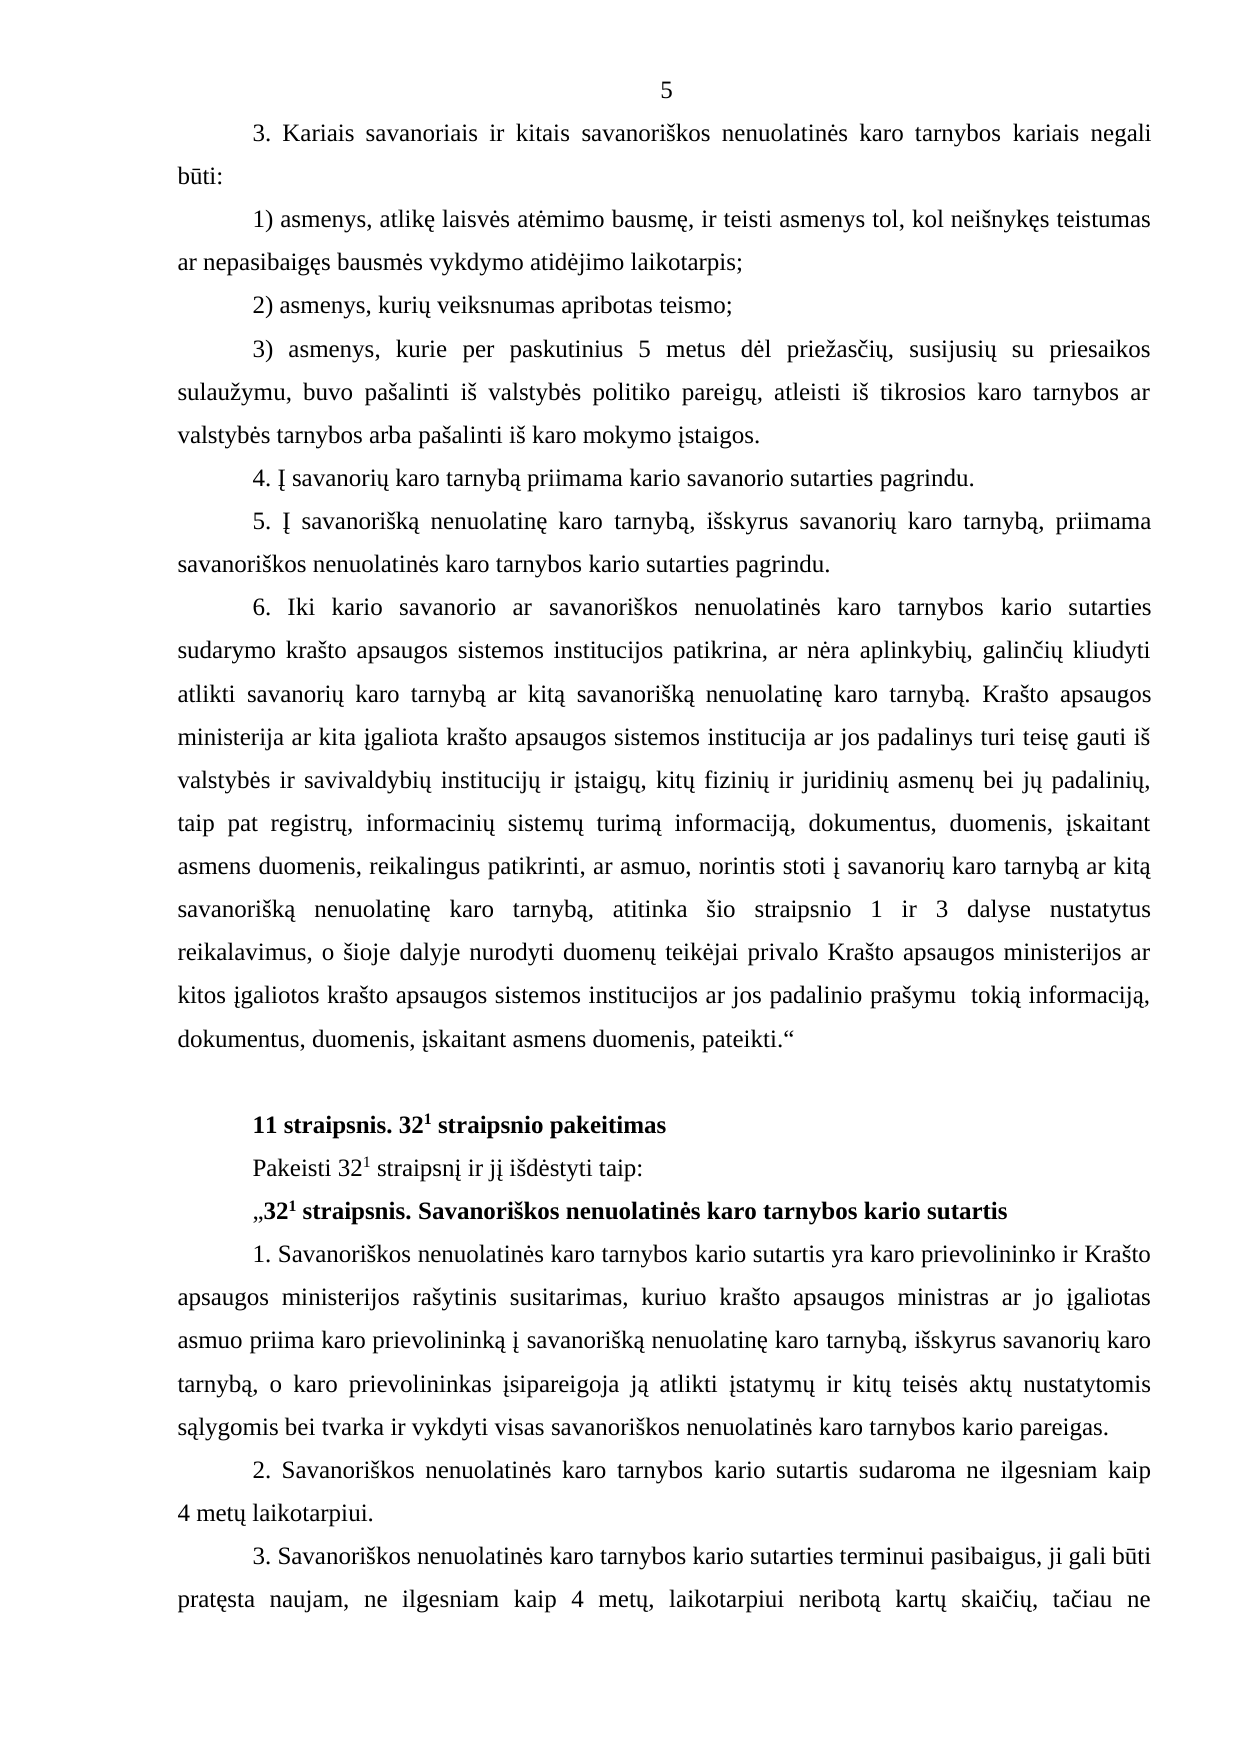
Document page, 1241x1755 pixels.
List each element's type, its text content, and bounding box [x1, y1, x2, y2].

text 11 straipsnis. 321 straipsnio pakeitimas [177, 1110, 1152, 1139]
text „321 straipsnis. Savanoriškos nenuolatinės karo tarnybos kario sutartis [177, 1196, 1152, 1225]
text 1) asmenys, atlikę laisvės atėmimo bausmę, ir teisti asmenys tol, kol neišnykęs teistumas ar nepasibaigęs bausmės vykdymo atidėjimo laikotarpis; [177, 204, 1152, 276]
text 4. Į savanorių karo tarnybą priimama kario savanorio sutarties pagrindu. [177, 463, 1152, 492]
text Pakeisti 321 straipsnį ir jį išdėstyti taip: [177, 1153, 1152, 1182]
text 2) asmenys, kurių veiksnumas apribotas teismo; [177, 291, 1152, 319]
text 2. Savanoriškos nenuolatinės karo tarnybos kario sutartis sudaroma ne ilgesniam kaip 4 metų laikotarpiui. [177, 1455, 1152, 1527]
text 3. Savanoriškos nenuolatinės karo tarnybos kario sutarties terminui pasibaigus, ji gali būti pratęsta naujam, ne ilgesniam kaip 4 metų, laikotarpiui neribotą kartų skaičių, tačiau ne [177, 1541, 1152, 1613]
text 5. Į savanorišką nenuolatinę karo tarnybą, išskyrus savanorių karo tarnybą, priimama savanoriškos nenuolatinės karo tarnybos kario sutarties pagrindu. [177, 506, 1152, 578]
text 6. Iki kario savanorio ar savanoriškos nenuolatinės karo tarnybos kario sutarties sudarymo krašto apsaugos sistemos institucijos patikrina, ar nėra aplinkybių, galinčių kliudyti atlikti savanorių karo tarnybą ar kitą savanorišką nenuolatinę karo tarnybą. Krašto apsaugos ministerija ar kita įgaliota krašto apsaugos sistemos institucija ar jos padalinys turi teisę gauti iš valstybės ir savivaldybių institucijų ir įstaigų, kitų fizinių ir juridinių asmenų bei jų padalinių, taip pat registrų, informacinių sistemų turimą informaciją, dokumentus, duomenis, įskaitant asmens duomenis, reikalingus patikrinti, ar asmuo, norintis stoti į savanorių karo tarnybą ar kitą savanorišką nenuolatinę karo tarnybą, atitinka šio straipsnio 1 ir 3 dalyse nustatytus reikalavimus, o šioje dalyje nurodyti duomenų teikėjai privalo Krašto apsaugos ministerijos ar kitos įgaliotos krašto apsaugos sistemos institucijos ar jos padalinio prašymu tokią informaciją, dokumentus, duomenis, įskaitant asmens duomenis, pateikti.“ [177, 592, 1152, 1052]
text 1. Savanoriškos nenuolatinės karo tarnybos kario sutartis yra karo prievolininko ir Krašto apsaugos ministerijos rašytinis susitarimas, kuriuo krašto apsaugos ministras ar jo įgaliotas asmuo priima karo prievolininką į savanorišką nenuolatinę karo tarnybą, išskyrus savanorių karo tarnybą, o karo prievolininkas įsipareigoja ją atlikti įstatymų ir kitų teisės aktų nustatytomis sąlygomis bei tvarka ir vykdyti visas savanoriškos nenuolatinės karo tarnybos kario pareigas. [177, 1239, 1152, 1441]
text 3. Kariais savanoriais ir kitais savanoriškos nenuolatinės karo tarnybos kariais negali būti: [177, 118, 1152, 190]
text 3) asmenys, kurie per paskutinius 5 metus dėl priežasčių, susijusių su priesaikos sulaužymu, buvo pašalinti iš valstybės politiko pareigų, atleisti iš tikrosios karo tarnybos ar valstybės tarnybos arba pašalinti iš karo mokymo įstaigos. [177, 334, 1152, 449]
